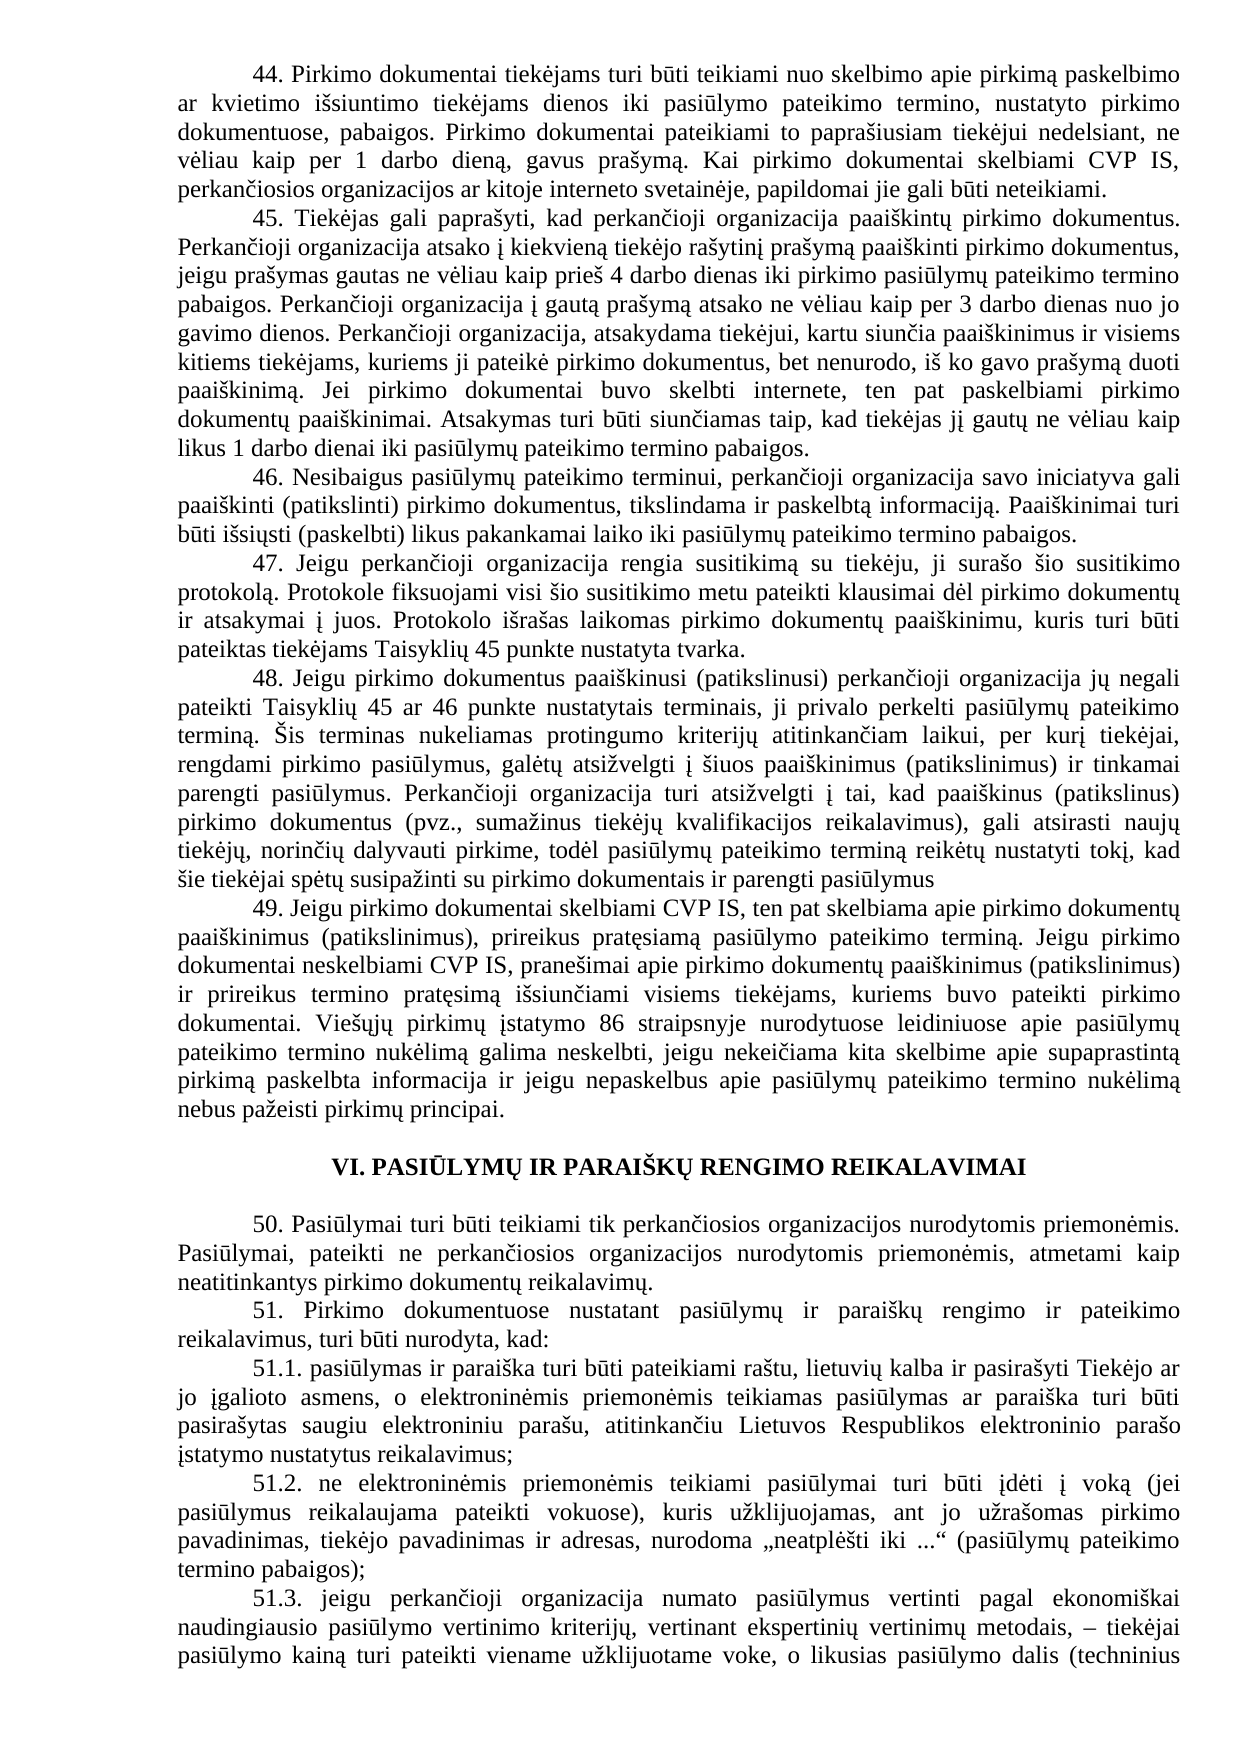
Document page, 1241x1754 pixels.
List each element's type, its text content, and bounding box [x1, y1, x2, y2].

text 50. Pasiūlymai turi būti teikiami tik perkančiosios organizacijos nurodytomis priemonėmis. Pasiūlymai, pateikti ne perkančiosios organizacijos nurodytomis priemonėmis, atmetami kaip neatitinkantys pirkimo dokumentų reikalavimų. [177, 1209, 1181, 1295]
text 46. Nesibaigus pasiūlymų pateikimo terminui, perkančioji organizacija savo iniciatyva gali paaiškinti (patikslinti) pirkimo dokumentus, tikslindama ir paskelbtą informaciją. Paaiškinimai turi būti išsiųsti (paskelbti) likus pakankamai laiko iki pasiūlymų pateikimo termino pabaigos. [177, 462, 1181, 548]
text 51.2. ne elektroninėmis priemonėmis teikiami pasiūlymai turi būti įdėti į voką (jei pasiūlymus reikalaujama pateikti vokuose), kuris užklijuojamas, ant jo užrašomas pirkimo pavadinimas, tiekėjo pavadinimas ir adresas, nurodoma „neatplėšti iki ...“ (pasiūlymų pateikimo termino pabaigos); [177, 1468, 1181, 1583]
text 47. Jeigu perkančioji organizacija rengia susitikimą su tiekėju, ji surašo šio susitikimo protokolą. Protokole fiksuojami visi šio susitikimo metu pateikti klausimai dėl pirkimo dokumentų ir atsakymai į juos. Protokolo išrašas laikomas pirkimo dokumentų paaiškinimu, kuris turi būti pateiktas tiekėjams Taisyklių 45 punkte nustatyta tvarka. [177, 548, 1181, 663]
text 48. Jeigu pirkimo dokumentus paaiškinusi (patikslinusi) perkančioji organizacija jų negali pateikti Taisyklių 45 ar 46 punkte nustatytais terminais, ji privalo perkelti pasiūlymų pateikimo terminą. Šis terminas nukeliamas protingumo kriterijų atitinkančiam laikui, per kurį tiekėjai, rengdami pirkimo pasiūlymus, galėtų atsižvelgti į šiuos paaiškinimus (patikslinimus) ir tinkamai parengti pasiūlymus. Perkančioji organizacija turi atsižvelgti į tai, kad paaiškinus (patikslinus) pirkimo dokumentus (pvz., sumažinus tiekėjų kvalifikacijos reikalavimus), gali atsirasti naujų tiekėjų, norinčių dalyvauti pirkime, todėl pasiūlymų pateikimo terminą reikėtų nustatyti tokį, kad šie tiekėjai spėtų susipažinti su pirkimo dokumentais ir parengti pasiūlymus [177, 663, 1181, 893]
text 51.1. pasiūlymas ir paraiška turi būti pateikiami raštu, lietuvių kalba ir pasirašyti Tiekėjo ar jo įgalioto asmens, o elektroninėmis priemonėmis teikiamas pasiūlymas ar paraiška turi būti pasirašytas saugiu elektroniniu parašu, atitinkančiu Lietuvos Respublikos elektroninio parašo įstatymo nustatytus reikalavimus; [177, 1353, 1181, 1468]
text 44. Pirkimo dokumentai tiekėjams turi būti teikiami nuo skelbimo apie pirkimą paskelbimo ar kvietimo išsiuntimo tiekėjams dienos iki pasiūlymo pateikimo termino, nustatyto pirkimo dokumentuose, pabaigos. Pirkimo dokumentai pateikiami to paprašiusiam tiekėjui nedelsiant, ne vėliau kaip per 1 darbo dieną, gavus prašymą. Kai pirkimo dokumentai skelbiami CVP IS, perkančiosios organizacijos ar kitoje interneto svetainėje, papildomai jie gali būti neteikiami. [177, 59, 1181, 203]
text 45. Tiekėjas gali paprašyti, kad perkančioji organizacija paaiškintų pirkimo dokumentus. Perkančioji organizacija atsako į kiekvieną tiekėjo rašytinį prašymą paaiškinti pirkimo dokumentus, jeigu prašymas gautas ne vėliau kaip prieš 4 darbo dienas iki pirkimo pasiūlymų pateikimo termino pabaigos. Perkančioji organizacija į gautą prašymą atsako ne vėliau kaip per 3 darbo dienas nuo jo gavimo dienos. Perkančioji organizacija, atsakydama tiekėjui, kartu siunčia paaiškinimus ir visiems kitiems tiekėjams, kuriems ji pateikė pirkimo dokumentus, bet nenurodo, iš ko gavo prašymą duoti paaiškinimą. Jei pirkimo dokumentai buvo skelbti internete, ten pat paskelbiami pirkimo dokumentų paaiškinimai. Atsakymas turi būti siunčiamas taip, kad tiekėjas jį gautų ne vėliau kaip likus 1 darbo dienai iki pasiūlymų pateikimo termino pabaigos. [177, 203, 1181, 462]
text 49. Jeigu pirkimo dokumentai skelbiami CVP IS, ten pat skelbiama apie pirkimo dokumentų paaiškinimus (patikslinimus), prireikus pratęsiamą pasiūlymo pateikimo terminą. Jeigu pirkimo dokumentai neskelbiami CVP IS, pranešimai apie pirkimo dokumentų paaiškinimus (patikslinimus) ir prireikus termino pratęsimą išsiunčiami visiems tiekėjams, kuriems buvo pateikti pirkimo dokumentai. Viešųjų pirkimų įstatymo 86 straipsnyje nurodytuose leidiniuose apie pasiūlymų pateikimo termino nukėlimą galima neskelbti, jeigu nekeičiama kita skelbime apie supaprastintą pirkimą paskelbta informacija ir jeigu nepaskelbus apie pasiūlymų pateikimo termino nukėlimą nebus pažeisti pirkimų principai. [177, 893, 1181, 1123]
text vI. PASIŪLYMŲ IR PARAIŠKŲ RENGIMO REIKALAVIMAI [177, 1152, 1181, 1180]
text 51.3. jeigu perkančioji organizacija numato pasiūlymus vertinti pagal ekonomiškai naudingiausio pasiūlymo vertinimo kriterijų, vertinant ekspertinių vertinimų metodais, – tiekėjai pasiūlymo kainą turi pateikti viename užklijuotame voke, o likusias pasiūlymo dalis (techninius [177, 1583, 1181, 1669]
text 51. Pirkimo dokumentuose nustatant pasiūlymų ir paraiškų rengimo ir pateikimo reikalavimus, turi būti nurodyta, kad: [177, 1295, 1181, 1353]
